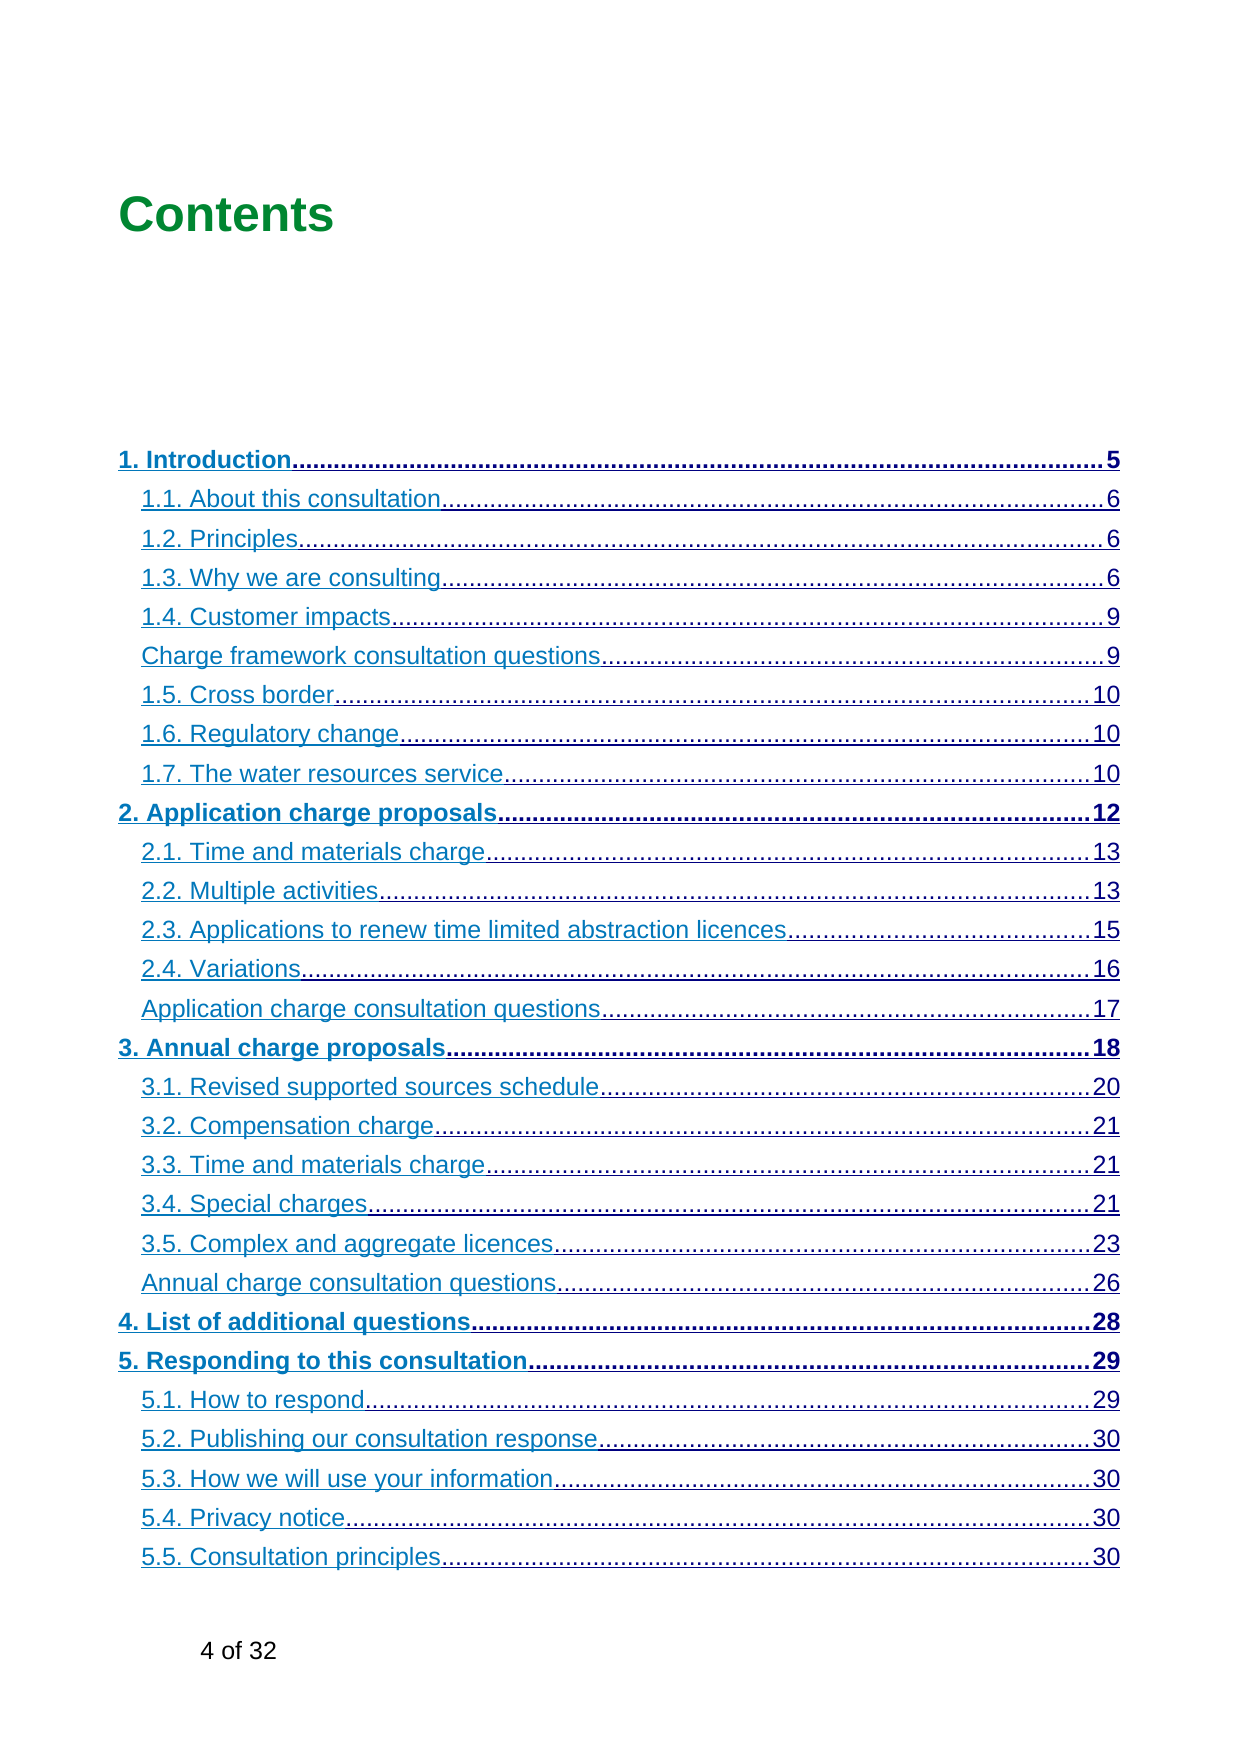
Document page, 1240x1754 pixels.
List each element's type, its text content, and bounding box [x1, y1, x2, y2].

text 3. Annual charge proposals 18 [118, 1033, 1121, 1061]
text 1.4. Customer impacts 9 [141, 602, 1121, 631]
text 2.2. Multiple activities 13 [141, 876, 1121, 905]
text 1.2. Principles 6 [141, 523, 1121, 552]
text 3.2. Compensation charge 21 [141, 1111, 1121, 1140]
text 2.1. Time and materials charge 13 [141, 837, 1121, 866]
text 1.1. About this consultation 6 [141, 484, 1121, 513]
text 2.3. Applications to renew time limited abstraction licences 15 [141, 915, 1121, 944]
text 5.4. Privacy notice 30 [141, 1503, 1121, 1531]
title Contents [118, 184, 1121, 242]
text 3.1. Revised supported sources schedule 20 [141, 1072, 1121, 1101]
text 5.5. Consultation principles 30 [141, 1542, 1121, 1571]
text 3.3. Time and materials charge 21 [141, 1150, 1121, 1179]
text Application charge consultation questions 17 [141, 993, 1121, 1022]
text Annual charge consultation questions 26 [141, 1268, 1121, 1296]
text 5. Responding to this consultation 29 [118, 1346, 1121, 1375]
text 2.4. Variations 16 [141, 954, 1121, 983]
text 1.5. Cross border 10 [141, 680, 1121, 709]
text 5.1. How to respond 29 [141, 1385, 1121, 1414]
text 1.6. Regulatory change 10 [141, 719, 1121, 748]
text 1. Introduction 5 [118, 445, 1121, 474]
text 1.7. The water resources service 10 [141, 758, 1121, 787]
text 3.5. Complex and aggregate licences 23 [141, 1228, 1121, 1257]
text 4. List of additional questions 28 [118, 1307, 1121, 1336]
text 3.4. Special charges 21 [141, 1189, 1121, 1218]
text Charge framework consultation questions 9 [141, 641, 1121, 670]
text 5.2. Publishing our consultation response 30 [141, 1424, 1121, 1453]
text 2. Application charge proposals 12 [118, 798, 1121, 826]
text 1.3. Why we are consulting 6 [141, 563, 1121, 591]
text 5.3. How we will use your information 30 [141, 1463, 1121, 1492]
